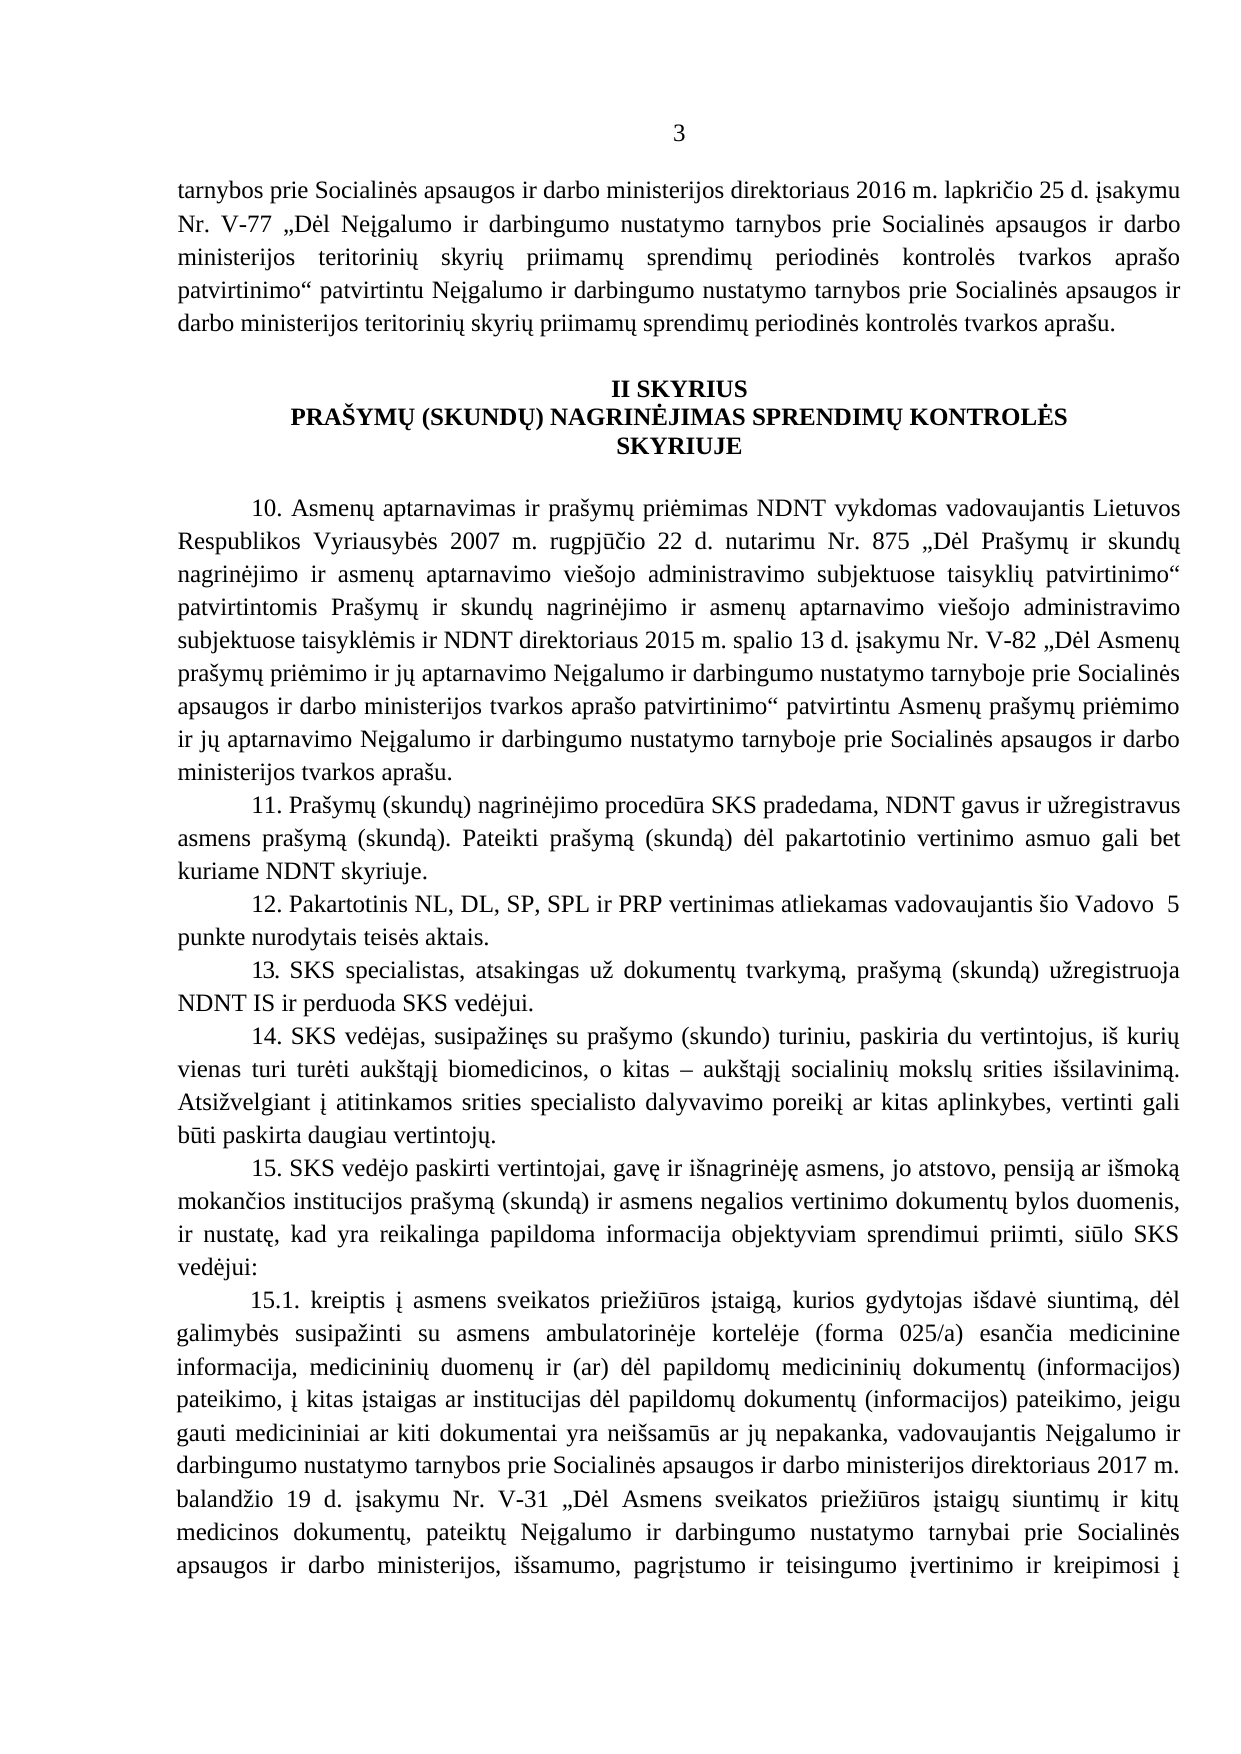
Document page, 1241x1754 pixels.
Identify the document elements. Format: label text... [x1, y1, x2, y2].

text 15. SKS vedėjo paskirti vertintojai, gavę ir išnagrinėję asmens, jo atstovo, pensiją ar išmoką mokančios institucijos prašymą (skundą) ir asmens negalios vertinimo dokumentų bylos duomenis, ir nustatę, kad yra reikalinga papildoma informacija objektyviam sprendimui priimti, siūlo SKS vedėjui: [177, 1153, 1181, 1281]
text tarnybos prie Socialinės apsaugos ir darbo ministerijos direktoriaus 2016 m. lapkričio 25 d. įsakymu Nr. V-77 „Dėl Neįgalumo ir darbingumo nustatymo tarnybos prie Socialinės apsaugos ir darbo ministerijos teritorinių skyrių priimamų sprendimų periodinės kontrolės tvarkos aprašo patvirtinimo“ patvirtintu Neįgalumo ir darbingumo nustatymo tarnybos prie Socialinės apsaugos ir darbo ministerijos teritorinių skyrių priimamų sprendimų periodinės kontrolės tvarkos aprašu. [177, 176, 1181, 336]
text 12. Pakartotinis NL, DL, SP, SPL ir PRP vertinimas atliekamas vadovaujantis šio Vadovo 5 punkte nurodytais teisės aktais. [177, 889, 1181, 951]
text 13. SKS specialistas, atsakingas už dokumentų tvarkymą, prašymą (skundą) užregistruoja NDNT IS ir perduoda SKS vedėjui. [177, 955, 1181, 1017]
text SKYRIUJE [177, 431, 1181, 460]
text 11. Prašymų (skundų) nagrinėjimo procedūra SKS pradedama, NDNT gavus ir užregistravus asmens prašymą (skundą). Pateikti prašymą (skundą) dėl pakartotinio vertinimo asmuo gali bet kuriame NDNT skyriuje. [177, 790, 1181, 885]
text II SKYRIUS [177, 374, 1181, 402]
text PRAŠYMŲ (SKUNDŲ) NAGRINĖJIMAS SPRENDIMŲ KONTROLĖS [177, 402, 1181, 431]
text 14. SKS vedėjas, susipažinęs su prašymo (skundo) turiniu, paskiria du vertintojus, iš kurių vienas turi turėti aukštąjį biomedicinos, o kitas – aukštąjį socialinių mokslų srities išsilavinimą. Atsižvelgiant į atitinkamos srities specialisto dalyvavimo poreikį ar kitas aplinkybes, vertinti gali būti paskirta daugiau vertintojų. [177, 1021, 1181, 1149]
text 10. Asmenų aptarnavimas ir prašymų priėmimas NDNT vykdomas vadovaujantis Lietuvos Respublikos Vyriausybės 2007 m. rugpjūčio 22 d. nutarimu Nr. 875 „Dėl Prašymų ir skundų nagrinėjimo ir asmenų aptarnavimo viešojo administravimo subjektuose taisyklių patvirtinimo“ patvirtintomis Prašymų ir skundų nagrinėjimo ir asmenų aptarnavimo viešojo administravimo subjektuose taisyklėmis ir NDNT direktoriaus 2015 m. spalio 13 d. įsakymu Nr. V-82 „Dėl Asmenų prašymų priėmimo ir jų aptarnavimo Neįgalumo ir darbingumo nustatymo tarnyboje prie Socialinės apsaugos ir darbo ministerijos tvarkos aprašo patvirtinimo“ patvirtintu Asmenų prašymų priėmimo ir jų aptarnavimo Neįgalumo ir darbingumo nustatymo tarnyboje prie Socialinės apsaugos ir darbo ministerijos tvarkos aprašu. [177, 493, 1181, 786]
text 15.1. kreiptis į asmens sveikatos priežiūros įstaigą, kurios gydytojas išdavė siuntimą, dėl galimybės susipažinti su asmens ambulatorinėje kortelėje (forma 025/a) esančia medicinine informacija, medicininių duomenų ir (ar) dėl papildomų medicininių dokumentų (informacijos) pateikimo, į kitas įstaigas ar institucijas dėl papildomų dokumentų (informacijos) pateikimo, jeigu gauti medicininiai ar kiti dokumentai yra neišsamūs ar jų nepakanka, vadovaujantis Neįgalumo ir darbingumo nustatymo tarnybos prie Socialinės apsaugos ir darbo ministerijos direktoriaus 2017 m. balandžio 19 d. įsakymu Nr. V-31 „Dėl Asmens sveikatos priežiūros įstaigų siuntimų ir kitų medicinos dokumentų, pateiktų Neįgalumo ir darbingumo nustatymo tarnybai prie Socialinės apsaugos ir darbo ministerijos, išsamumo, pagrįstumo ir teisingumo įvertinimo ir kreipimosi į [176, 1286, 1181, 1578]
